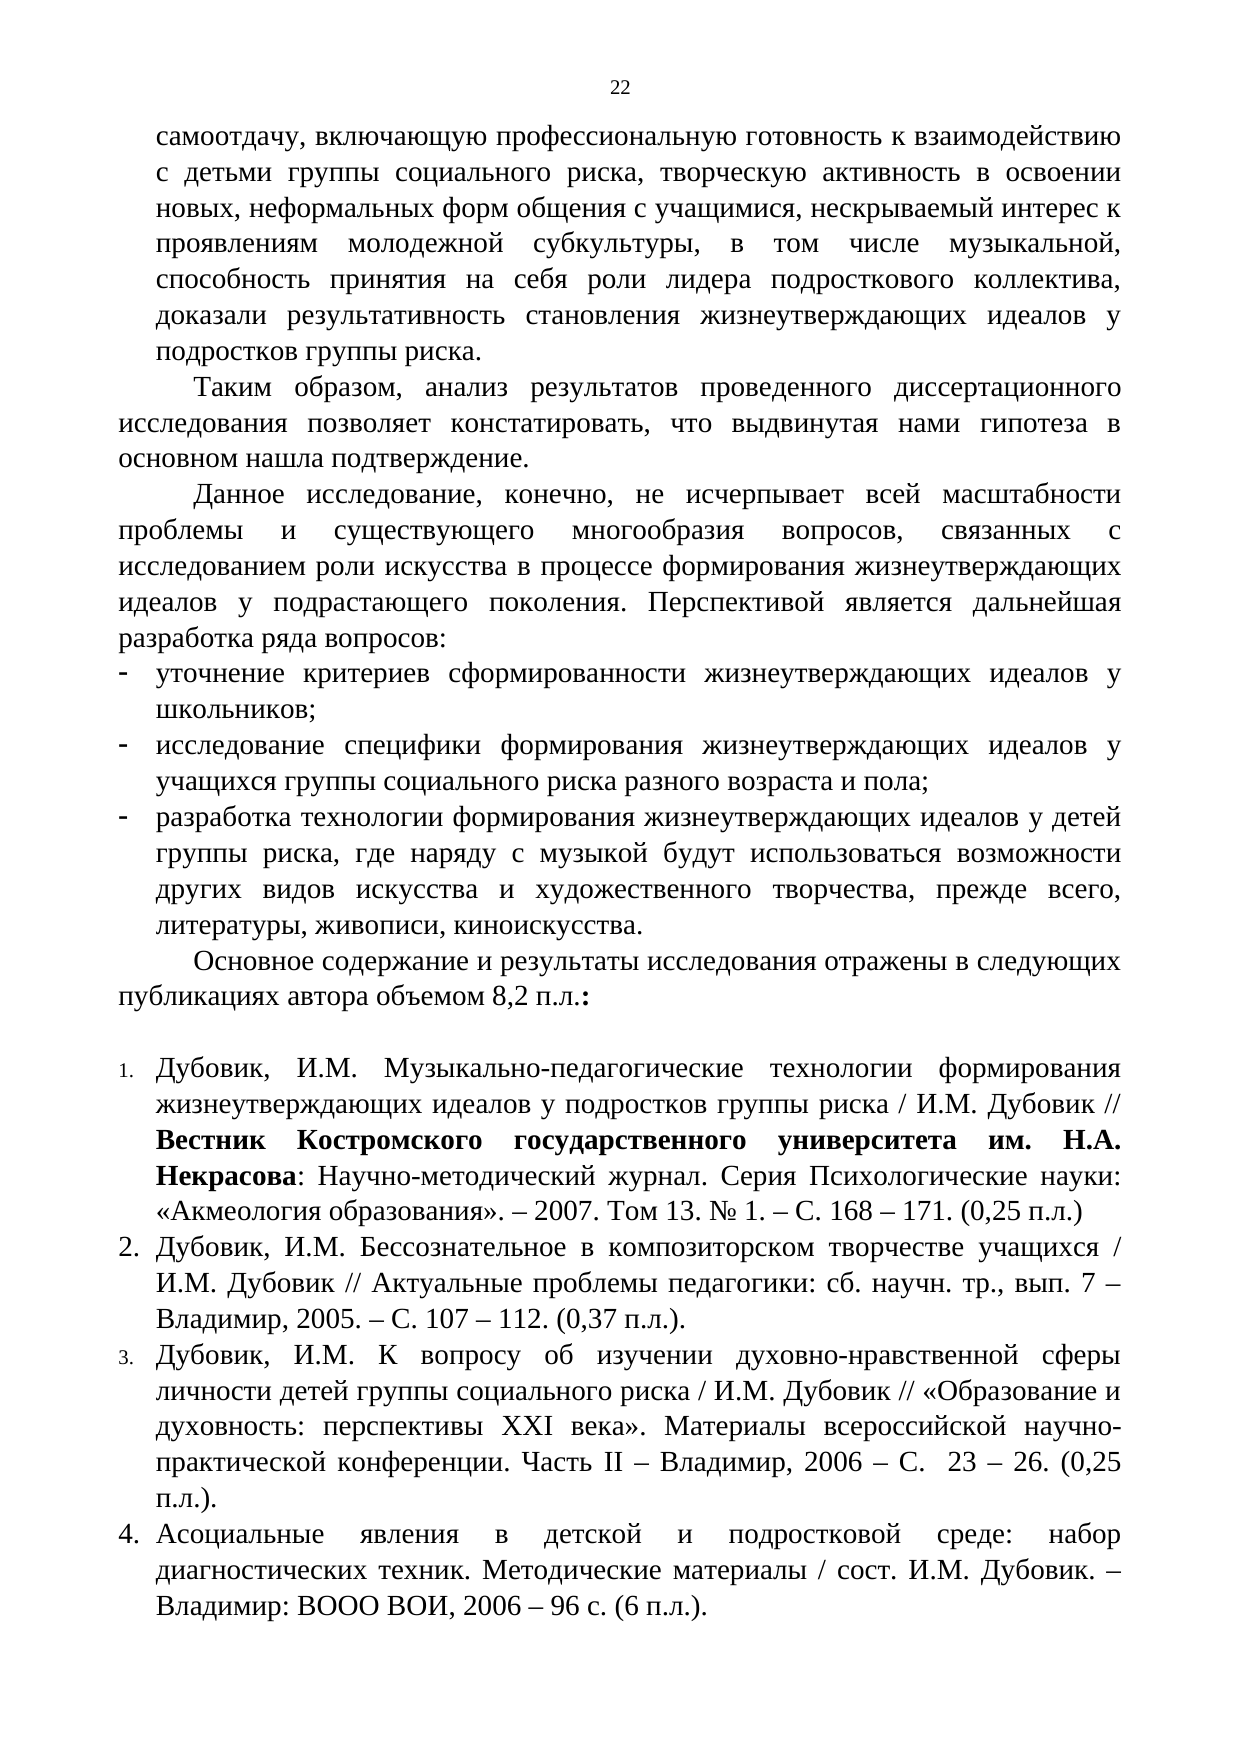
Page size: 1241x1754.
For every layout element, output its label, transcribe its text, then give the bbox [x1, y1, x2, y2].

list Дубовик, И.М. К вопросу об изучении духовно-нравственной сферы личности детей группы социального риска / И.М. Дубовик // «Образование и духовность: перспективы XXI века». Материалы всероссийской научно-практической конференции. Часть II – Владимир, 2006 – С. 23 – 26. (0,25 п.л.). [118, 1337, 1122, 1514]
text Таким образом, анализ результатов проведенного диссертационного исследования позволяет констатировать, что выдвинутая нами гипотеза в основном нашла подтверждение. [118, 369, 1122, 474]
text Данное исследование, конечно, не исчерпывает всей масштабности проблемы и существующего многообразия вопросов, связанных с исследованием роли искусства в процессе формирования жизнеутверждающих идеалов у подрастающего поколения. Перспективой является дальнейшая разработка ряда вопросов: [118, 476, 1122, 653]
list Дубовик, И.М. Бессознательное в композиторском творчестве учащихся / И.М. Дубовик // Актуальные проблемы педагогики: сб. научн. тр., вып. 7 – Владимир, 2005. – С. 107 – 112. (0,37 п.л.). [118, 1229, 1122, 1334]
list Асоциальные явления в детской и подростковой среде: набор диагностических техник. Методические материалы / сост. И.М. Дубовик. – Владимир: ВООО ВОИ, 2006 – 96 с. (6 п.л.). [118, 1516, 1122, 1621]
list исследование специфики формирования жизнеутверждающих идеалов у учащихся группы социального риска разного возраста и пола; [118, 727, 1122, 797]
list разработка технологии формирования жизнеутверждающих идеалов у детей группы риска, где наряду с музыкой будут использоваться возможности других видов искусства и художественного творчества, прежде всего, литературы, живописи, киноискусства. [118, 799, 1122, 940]
list уточнение критериев сформированности жизнеутверждающих идеалов у школьников; [118, 656, 1122, 725]
text Основное содержание и результаты исследования отражены в следующих публикациях автора объемом 8,2 п.л.: [118, 943, 1122, 1012]
list Дубовик, И.М. Музыкально-педагогические технологии формирования жизнеутверждающих идеалов у подростков группы риска / И.М. Дубовик // Вестник Костромского государственного университета им. Н.А. Некрасова: Научно-методический журнал. Серия Психологические науки: «Акмеология образования». – 2007. Том 13. № 1. – С. 168 – 171. (0,25 п.л.) [118, 1050, 1122, 1227]
list самоотдачу, включающую профессиональную готовность к взаимодействию с детьми группы социального риска, творческую активность в освоении новых, неформальных форм общения с учащимися, нескрываемый интерес к проявлениям молодежной субкультуры, в том числе музыкальной, способность принятия на себя роли лидера подросткового коллектива, доказали результативность становления жизнеутверждающих идеалов у подростков группы риска. [118, 118, 1122, 367]
